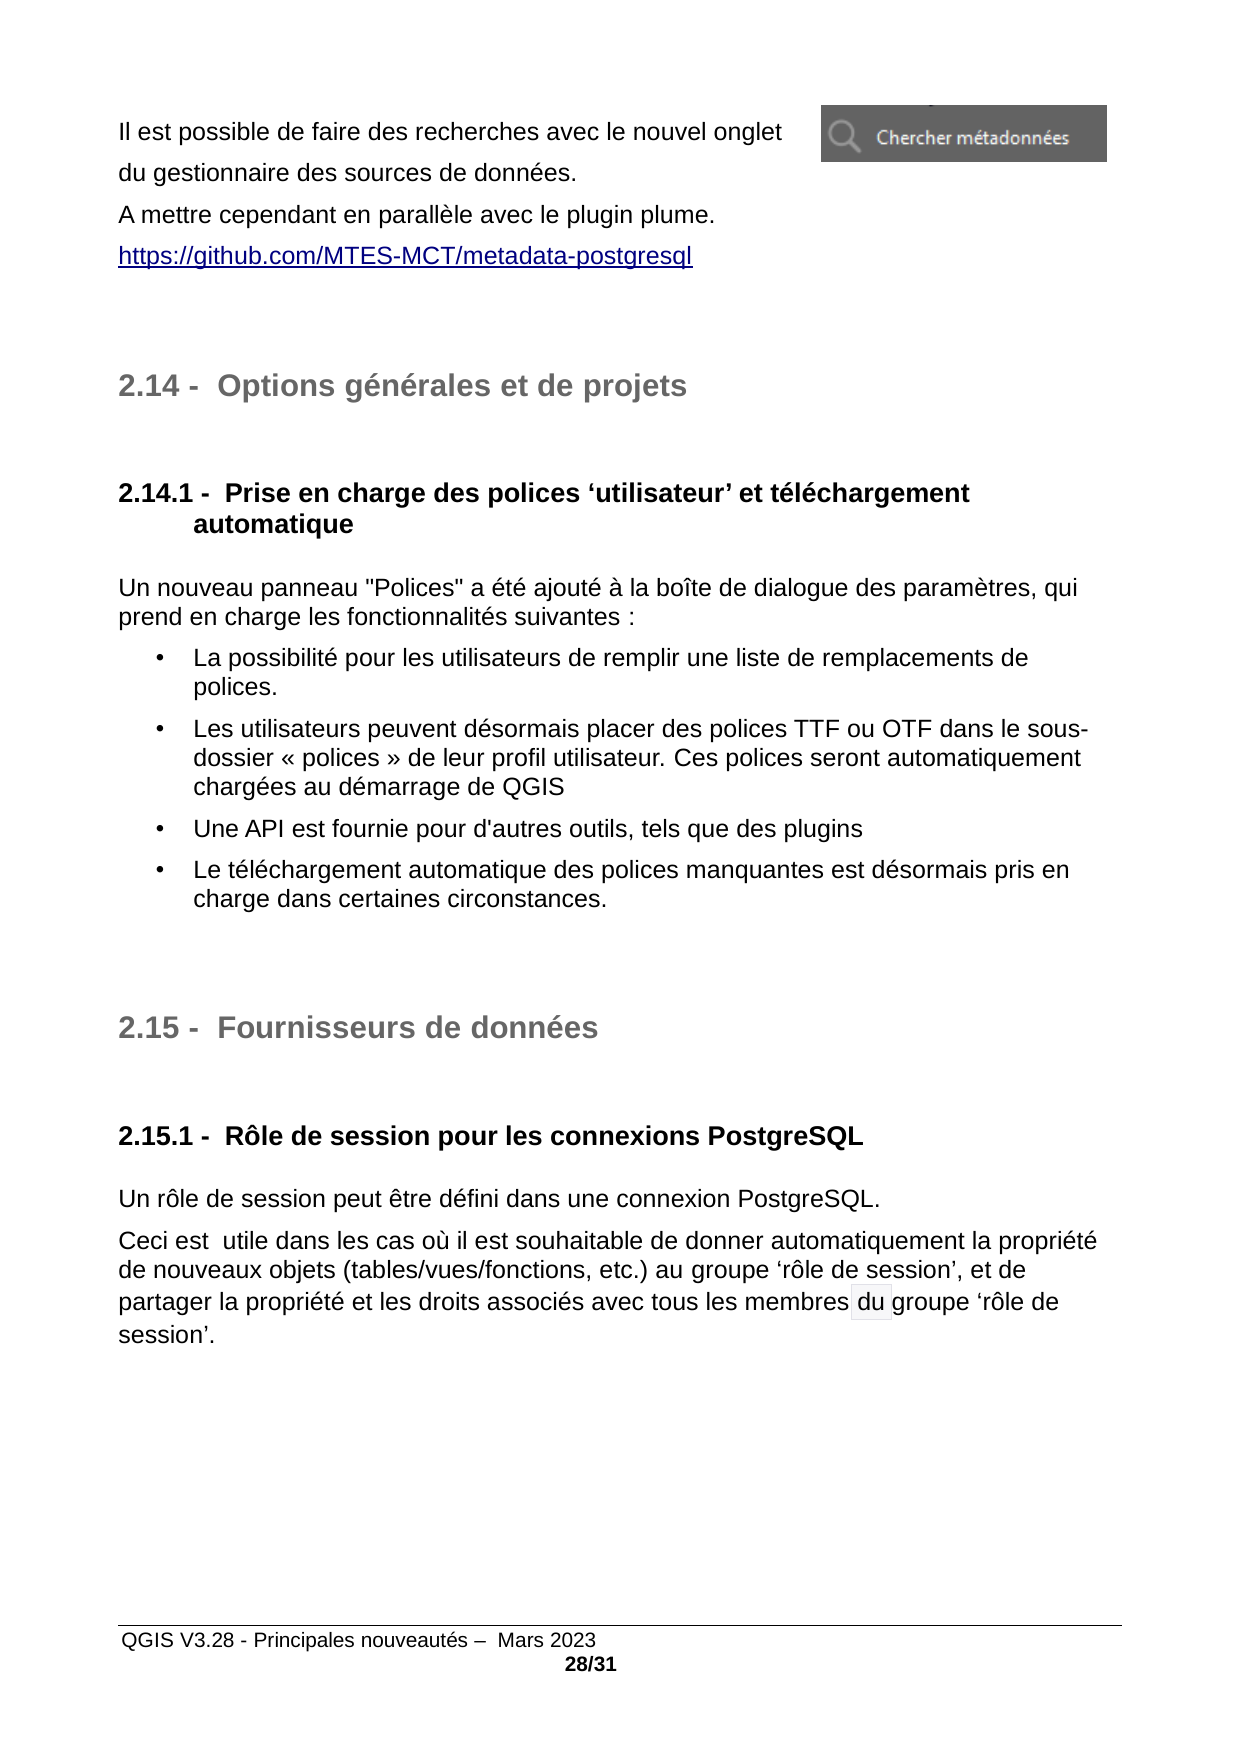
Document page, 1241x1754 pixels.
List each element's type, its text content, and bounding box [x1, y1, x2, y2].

list La possibilité pour les utilisateurs de remplir une liste de remplacements de polices. [156, 643, 1122, 701]
text Un nouveau panneau "Polices" a été ajouté à la boîte de dialogue des paramètres, qui prend en charge les fonctionnalités suivantes : [118, 572, 1122, 631]
subtitle Prise en charge des polices ‘utilisateur’ et téléchargement automatique [118, 477, 1122, 539]
list Le téléchargement automatique des polices manquantes est désormais pris en charge dans certaines circonstances. [156, 855, 1122, 913]
text https://github.com/MTES-MCT/metadata-postgresql [118, 241, 1122, 270]
text Un rôle de session peut être défini dans une connexion PostgreSQL. [118, 1184, 1122, 1213]
picture [821, 105, 1107, 162]
text A mettre cependant en parallèle avec le plugin plume. [118, 200, 1122, 229]
list Une API est fournie pour d'autres outils, tels que des plugins [156, 813, 1122, 842]
subtitle Rôle de session pour les connexions PostgreSQL [118, 1120, 1122, 1151]
text du gestionnaire des sources de données. [118, 158, 1122, 187]
list Les utilisateurs peuvent désormais placer des polices TTF ou OTF dans le sous-dossier « polices » de leur profil utilisateur. Ces polices seront automatiquement chargées au démarrage de QGIS [156, 714, 1122, 801]
text Ceci est utile dans les cas où il est souhaitable de donner automatiquement la propriété de nouveaux objets (tables/vues/fonctions, etc.) au groupe ‘rôle de session’, et de partager la propriété et les droits associés avec tous les membresdugroupe ‘rôle de session’. [118, 1226, 1122, 1348]
text Il est possible de faire des recherches avec le nouvel onglet [118, 117, 821, 146]
subtitle Options générales et de projets [118, 366, 1122, 402]
subtitle Fournisseurs de données [118, 1009, 1122, 1045]
